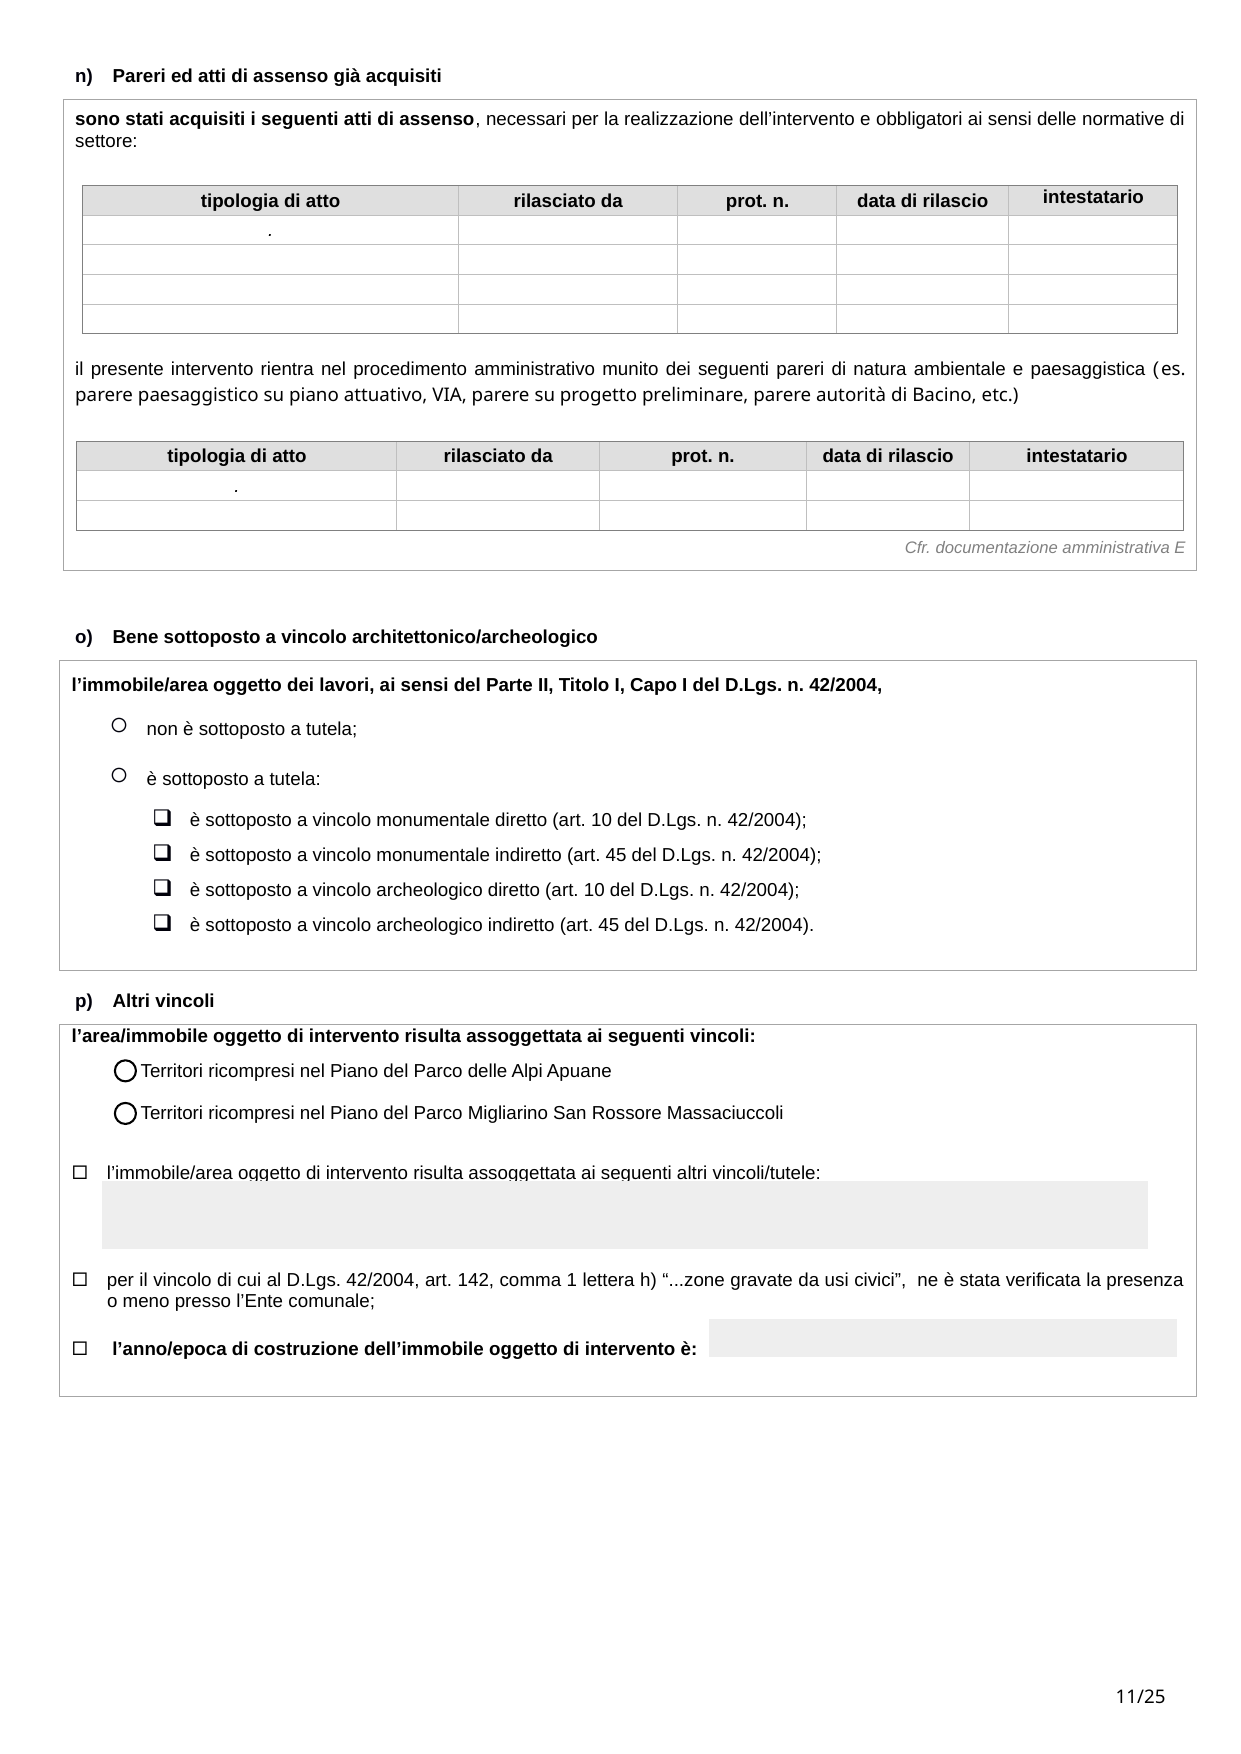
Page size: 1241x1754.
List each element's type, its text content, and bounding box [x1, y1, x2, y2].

table_cell [459, 245, 677, 274]
list Pareri ed atti di assenso già acquisiti [75, 64, 1165, 86]
table_cell [397, 471, 599, 500]
table_cell [970, 471, 1183, 500]
table_cell [678, 275, 836, 303]
table_cell [837, 216, 1008, 244]
table_header intestatario [970, 442, 1183, 470]
table_cell [1009, 305, 1177, 333]
table_cell [600, 471, 806, 500]
table_cell [77, 501, 396, 529]
table_cell [600, 501, 806, 529]
table_cell [1009, 245, 1177, 274]
table_header intestatario [1009, 186, 1177, 215]
table_cell [459, 216, 677, 244]
list Bene sottoposto a vincolo architettonico/archeologico [75, 626, 1165, 648]
table_cell . [77, 471, 396, 500]
list Altri vincoli [75, 990, 1165, 1012]
table_cell [678, 216, 836, 244]
table_cell . [83, 216, 458, 244]
table_cell [678, 305, 836, 333]
table_header tipologia di atto [83, 186, 458, 215]
table_cell [83, 245, 458, 274]
table_header tipologia di atto [77, 442, 396, 470]
table_header l’immobile/area oggetto dei lavori, ai sensi del Parte II, Titolo I, Capo I del D.Lgs. n. 42/2004, non è sottoposto a tutela; è sottoposto a tutela: è sottoposto a vincolo monumentale diretto (art. 10 del D.Lgs. n. 42/2004); è sottoposto a vincolo monumentale indiretto (art. 45 del D.Lgs. n. 42/2004); è sottoposto a vincolo archeologico diretto (art. 10 del D.Lgs. n. 42/2004); è sottoposto a vincolo archeologico indiretto (art. 45 del D.Lgs. n. 42/2004). [60, 661, 1196, 970]
table_cell [970, 501, 1183, 529]
table_cell [459, 275, 677, 303]
table_header rilasciato da [397, 442, 599, 470]
table_header data di rilascio [837, 186, 1008, 215]
table_cell [83, 305, 458, 333]
table_cell [837, 275, 1008, 303]
table_cell [459, 305, 677, 333]
table_cell [397, 501, 599, 529]
table_cell [678, 245, 836, 274]
table_header prot. n. [600, 442, 806, 470]
table_cell [1009, 216, 1177, 244]
table_header data di rilascio [807, 442, 969, 470]
table_cell [807, 471, 969, 500]
table_cell [1009, 275, 1177, 303]
table_cell [837, 305, 1008, 333]
table_header rilasciato da [459, 186, 677, 215]
table_header l’area/immobile oggetto di intervento risulta assoggettata ai seguenti vincoli: Territori ricompresi nel Piano del Parco delle Alpi Apuane Territori ricompresi nel Piano del Parco Migliarino San Rossore Massaciuccoli l’immobile/area oggetto di intervento risulta assoggettata ai seguenti altri vincoli/tutele: per il vincolo di cui al D.Lgs. 42/2004, art. 142, comma 1 lettera h) “...zone gravate da usi civici”, ne è stata verificata la presenza o meno presso l’Ente comunale; l’anno/epoca di costruzione dell’immobile oggetto di intervento è: [60, 1025, 1196, 1396]
table_cell [83, 275, 458, 303]
table_cell [837, 245, 1008, 274]
table_header sono stati acquisiti i seguenti atti di assenso, necessari per la realizzazione dell’intervento e obbligatori ai sensi delle normative di settore: il presente intervento rientra nel procedimento amministrativo munito dei seguenti pareri di natura ambientale e paesaggistica (es. parere paesaggistico su piano attuativo, VIA, parere su progetto preliminare, parere autorità di Bacino, etc.) Cfr. documentazione amministrativa E [64, 100, 1196, 569]
table_cell [807, 501, 969, 529]
table_header prot. n. [678, 186, 836, 215]
